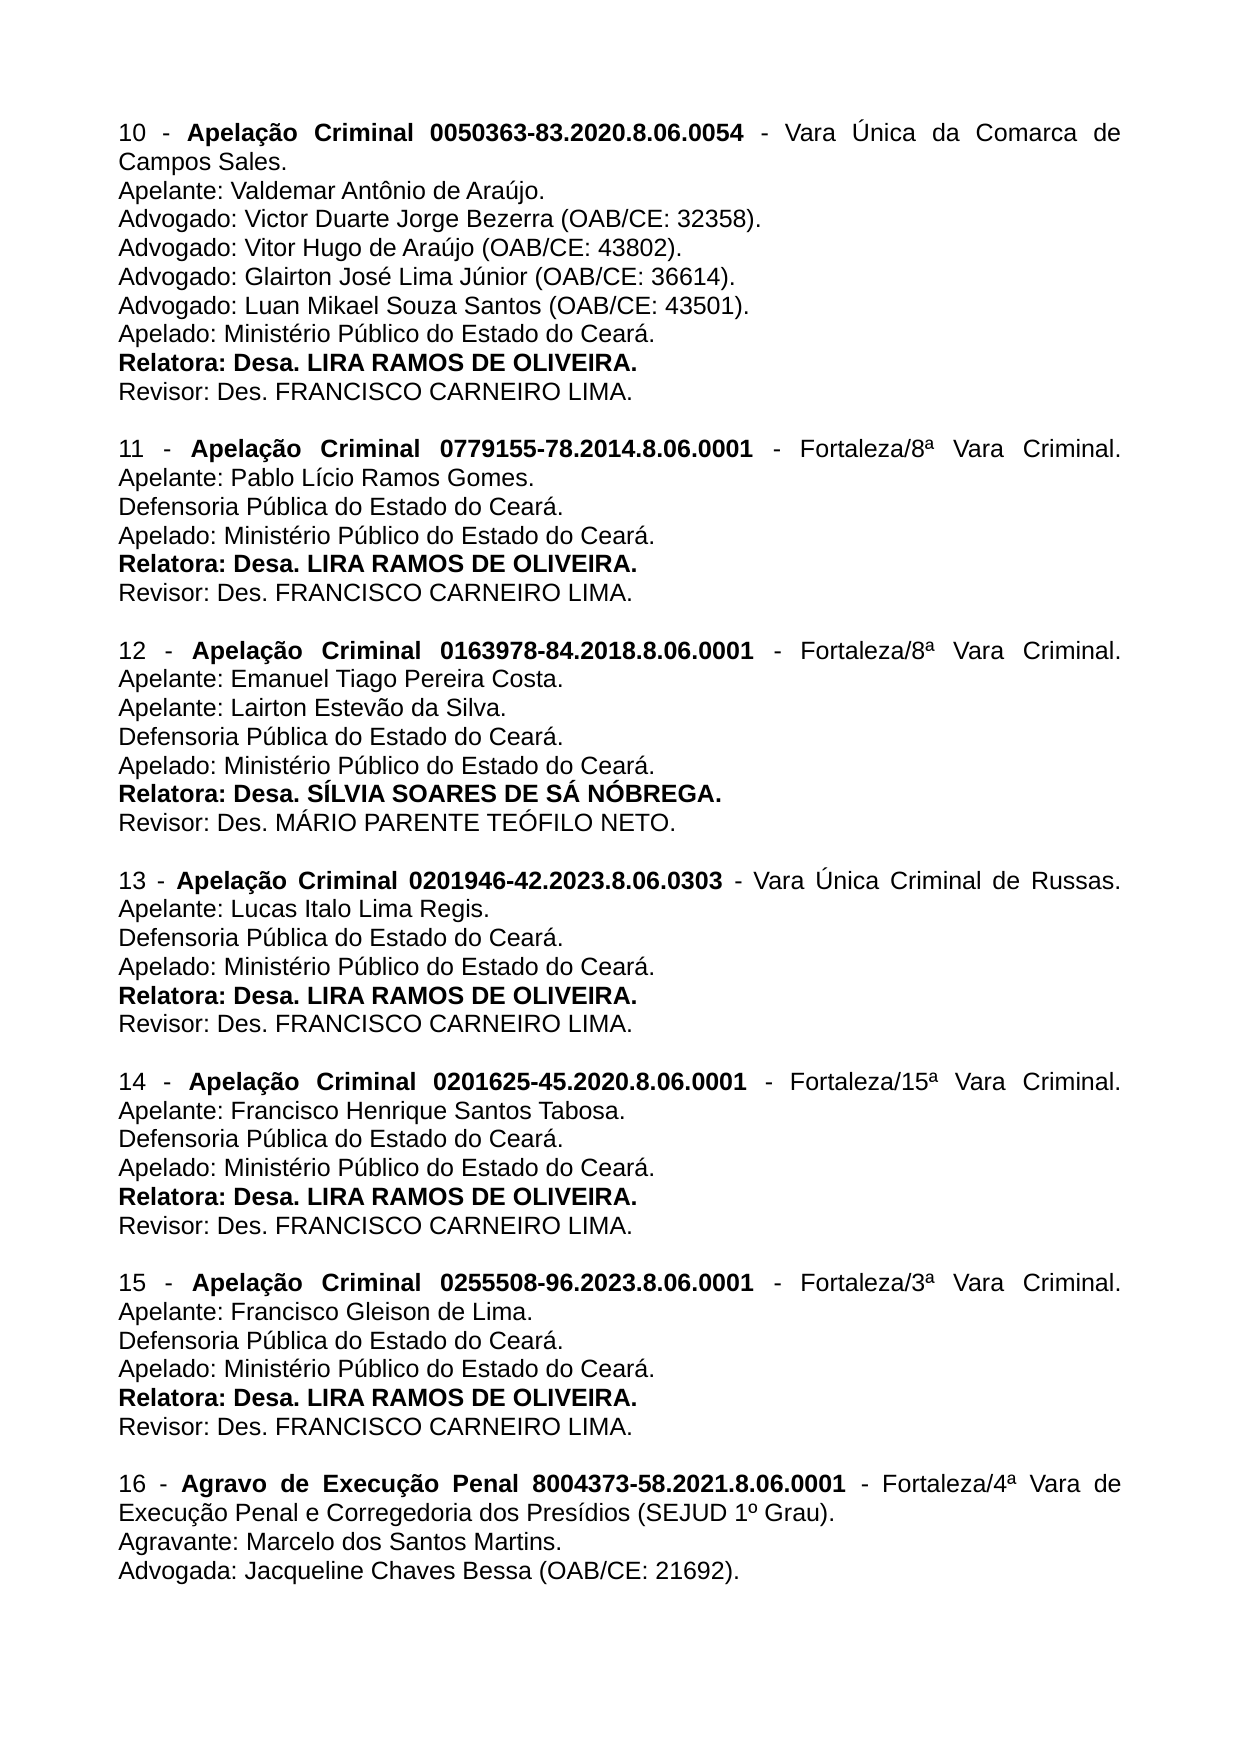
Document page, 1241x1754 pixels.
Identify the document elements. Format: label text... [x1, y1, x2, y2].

text Apelado: Ministério Público do Estado do Ceará. [118, 751, 1122, 779]
text Apelado: Ministério Público do Estado do Ceará. [118, 952, 1122, 981]
text Apelado: Ministério Público do Estado do Ceará. [118, 1153, 1122, 1182]
text Defensoria Pública do Estado do Ceará. [118, 722, 1122, 751]
text Relatora: Desa. LIRA RAMOS DE OLIVEIRA. [118, 1383, 1122, 1412]
text Relatora: Desa. LIRA RAMOS DE OLIVEIRA. [118, 1182, 1122, 1211]
text Revisor: Des. FRANCISCO CARNEIRO LIMA. [118, 1009, 1122, 1038]
text 14 - Apelação Criminal 0201625-45.2020.8.06.0001 - Fortaleza/15ª Vara Criminal. Apelante: Francisco Henrique Santos Tabosa. [118, 1067, 1122, 1124]
text Defensoria Pública do Estado do Ceará. [118, 1124, 1122, 1153]
text Apelado: Ministério Público do Estado do Ceará. [118, 521, 1122, 549]
text Revisor: Des. FRANCISCO CARNEIRO LIMA. [118, 1211, 1122, 1239]
text Relatora: Desa. LIRA RAMOS DE OLIVEIRA. [118, 549, 1122, 578]
text Defensoria Pública do Estado do Ceará. [118, 923, 1122, 952]
text 16 - Agravo de Execução Penal 8004373-58.2021.8.06.0001 - Fortaleza/4ª Vara de Execução Penal e Corregedoria dos Presídios (SEJUD 1º Grau). [118, 1469, 1122, 1527]
text Advogado: Victor Duarte Jorge Bezerra (OAB/CE: 32358). [118, 204, 1122, 233]
text Revisor: Des. FRANCISCO CARNEIRO LIMA. [118, 578, 1122, 607]
text Advogada: Jacqueline Chaves Bessa (OAB/CE: 21692). [118, 1556, 1122, 1584]
text Defensoria Pública do Estado do Ceará. [118, 1326, 1122, 1354]
text 13 - Apelação Criminal 0201946-42.2023.8.06.0303 - Vara Única Criminal de Russas. Apelante: Lucas Italo Lima Regis. [118, 866, 1122, 923]
text Revisor: Des. FRANCISCO CARNEIRO LIMA. [118, 1412, 1122, 1441]
text 12 - Apelação Criminal 0163978-84.2018.8.06.0001 - Fortaleza/8ª Vara Criminal. Apelante: Emanuel Tiago Pereira Costa. [118, 636, 1122, 693]
text Agravante: Marcelo dos Santos Martins. [118, 1527, 1122, 1556]
text Apelante: Valdemar Antônio de Araújo. [118, 176, 1122, 204]
text Relatora: Desa. LIRA RAMOS DE OLIVEIRA. [118, 981, 1122, 1009]
text 10 - Apelação Criminal 0050363-83.2020.8.06.0054 - Vara Única da Comarca de Campos Sales. [118, 118, 1122, 176]
text Revisor: Des. MÁRIO PARENTE TEÓFILO NETO. [118, 808, 1122, 837]
text Advogado: Glairton José Lima Júnior (OAB/CE: 36614). [118, 262, 1122, 291]
text Relatora: Desa. LIRA RAMOS DE OLIVEIRA. [118, 348, 1122, 377]
text Apelado: Ministério Público do Estado do Ceará. [118, 1354, 1122, 1383]
text Advogado: Vitor Hugo de Araújo (OAB/CE: 43802). [118, 233, 1122, 262]
text Relatora: Desa. SÍLVIA SOARES DE SÁ NÓBREGA. [118, 779, 1122, 808]
text Apelante: Lairton Estevão da Silva. [118, 693, 1122, 722]
text Defensoria Pública do Estado do Ceará. [118, 492, 1122, 521]
text Apelado: Ministério Público do Estado do Ceará. [118, 319, 1122, 348]
text Advogado: Luan Mikael Souza Santos (OAB/CE: 43501). [118, 291, 1122, 319]
text 11 - Apelação Criminal 0779155-78.2014.8.06.0001 - Fortaleza/8ª Vara Criminal. Apelante: Pablo Lício Ramos Gomes. [118, 434, 1122, 492]
text 15 - Apelação Criminal 0255508-96.2023.8.06.0001 - Fortaleza/3ª Vara Criminal. Apelante: Francisco Gleison de Lima. [118, 1268, 1122, 1326]
text Revisor: Des. FRANCISCO CARNEIRO LIMA. [118, 377, 1122, 406]
